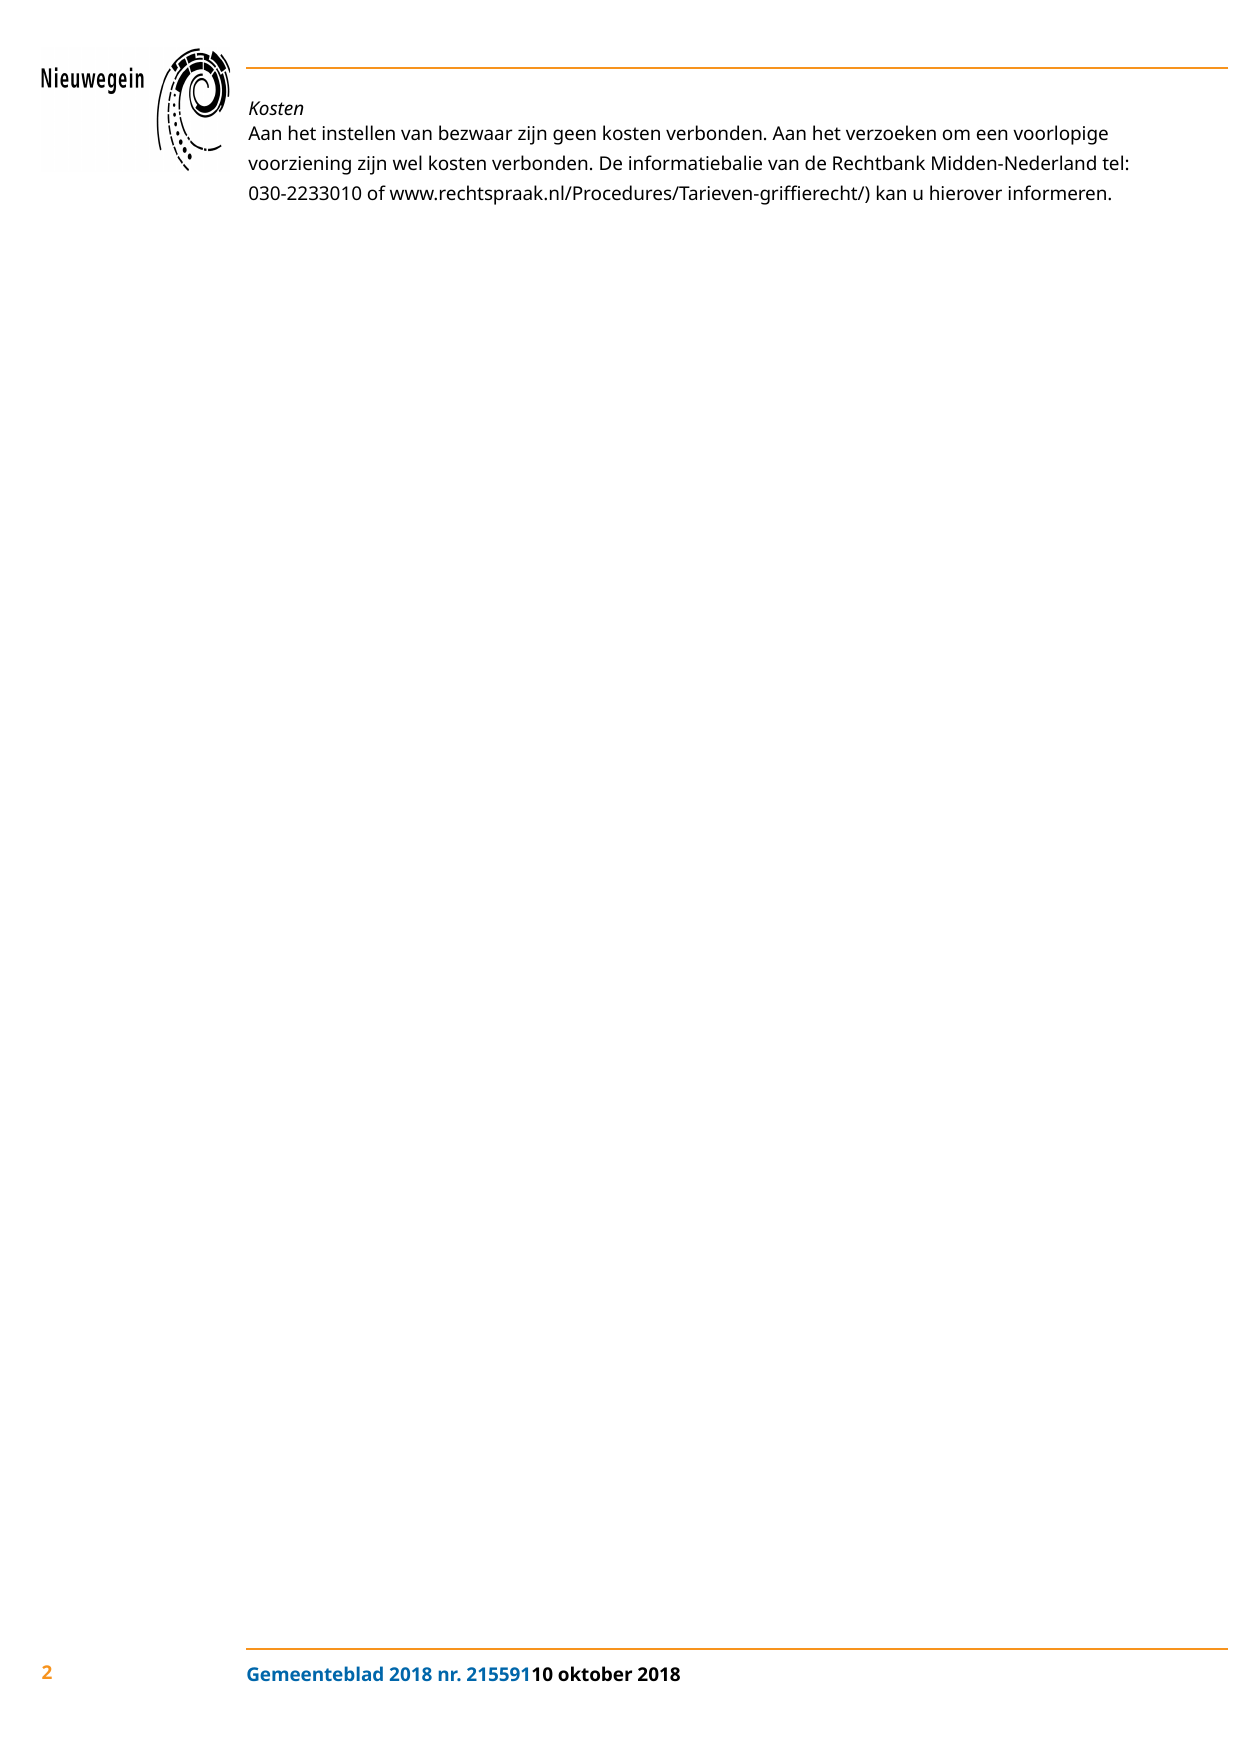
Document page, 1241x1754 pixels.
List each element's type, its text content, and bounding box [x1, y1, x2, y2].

text Kosten [248, 95, 1152, 121]
text Aan het instellen van bezwaar zijn geen kosten verbonden. Aan het verzoeken om een voorlopige voorziening zijn wel kosten verbonden. De informatiebalie van de Rechtbank Midden-Nederland tel: 030-2233010 of www.rechtspraak.nl/Procedures/Tarieven-griffierecht/) kan u hierover informeren. [248, 121, 1152, 205]
picture [41, 47, 231, 172]
